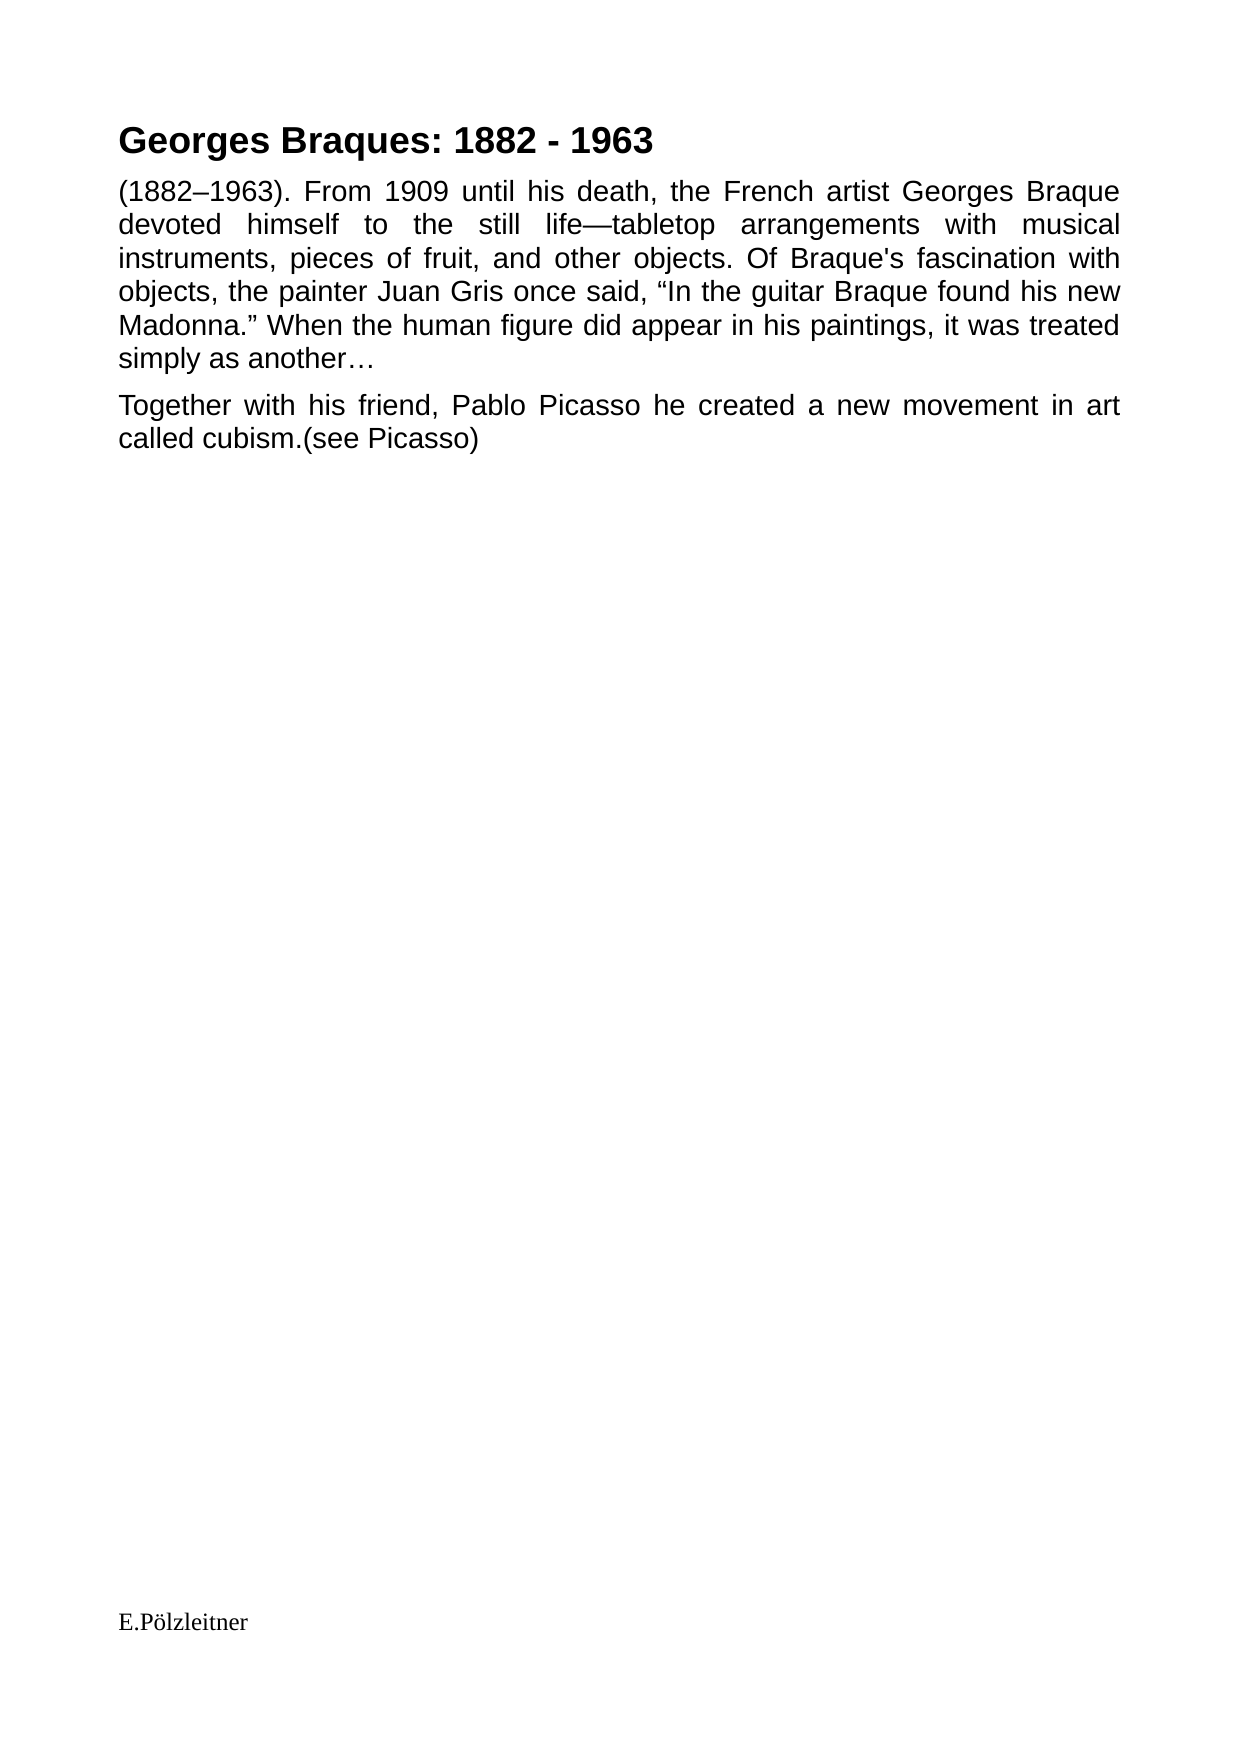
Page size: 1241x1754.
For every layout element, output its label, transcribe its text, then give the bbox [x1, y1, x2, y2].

text Together with his friend, Pablo Picasso he created a new movement in art called cubism.(see Picasso) [118, 387, 1122, 454]
text (1882–1963). From 1909 until his death, the French artist Georges Braque devoted himself to the still life—tabletop arrangements with musical instruments, pieces of fruit, and other objects. Of Braque's fascination with objects, the painter Juan Gris once said, “In the guitar Braque found his new Madonna.” When the human figure did appear in his paintings, it was treated simply as another… [118, 174, 1122, 375]
text Georges Braques: 1882 - 1963 [118, 118, 1122, 161]
